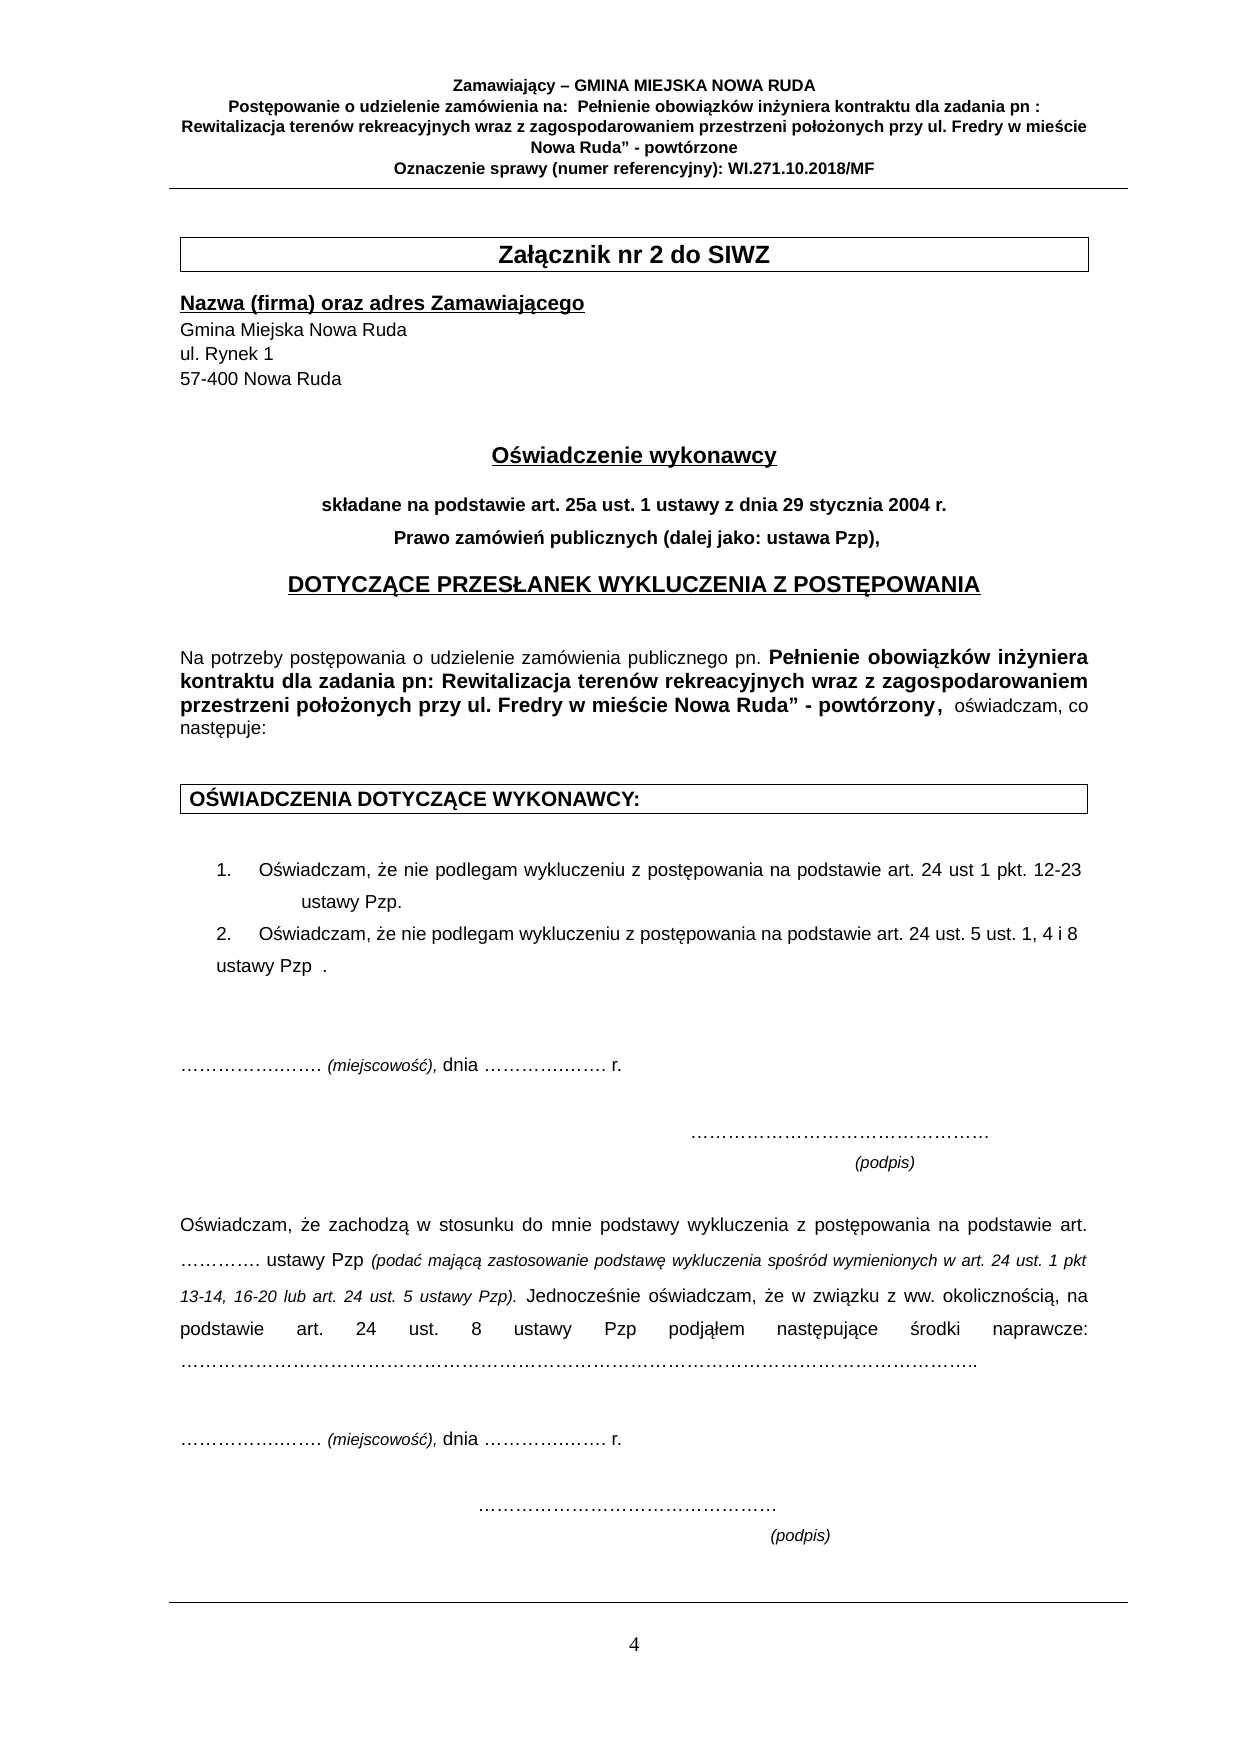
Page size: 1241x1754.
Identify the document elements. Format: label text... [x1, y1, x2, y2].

text (podpis) [770, 1526, 1088, 1545]
text Gmina Miejska Nowa Ruda [180, 318, 1100, 340]
text składane na podstawie art. 25a ust. 1 ustawy z dnia 29 stycznia 2004 r. [180, 494, 1088, 516]
list Oświadczam, że nie podlegam wykluczeniu z postępowania na podstawie art. 24 ust. 5 ust. 1, 4 i 8 ustawy Pzp . [216, 923, 1088, 977]
text 57-400 Nowa Ruda [180, 368, 1100, 389]
text Oświadczam, że zachodzą w stosunku do mnie podstawy wykluczenia z postępowania na podstawie art. …………. ustawy Pzp (podać mającą zastosowanie podstawę wykluczenia spośród wymienionych w art. 24 ust. 1 pkt 13-14, 16-20 lub art. 24 ust. 5 ustawy Pzp). Jednocześnie oświadczam, że w związku z ww. okolicznością, na podstawie art. 24 ust. 8 ustawy Pzp podjąłem następujące środki naprawcze: ……………………………………………………………………………………………………………….. [180, 1214, 1088, 1372]
text OŚWIADCZENIA DOTYCZĄCE WYKONAWCY: [181, 785, 1087, 813]
text …………….……. (miejscowość), dnia ………….……. r. [180, 1426, 1088, 1449]
text DOTYCZĄCE PRZESŁANEK WYKLUCZENIA Z POSTĘPOWANIA [180, 571, 1088, 598]
list Oświadczam, że nie podlegam wykluczeniu z postępowania na podstawie art. 24 ust 1 pkt. 12-23 ustawy Pzp. [216, 858, 1088, 912]
text …………….……. (miejscowość), dnia ………….……. r. [180, 1052, 1088, 1076]
text Na potrzeby postępowania o udzielenie zamówienia publicznego pn. Pełnienie obowiązków inżyniera kontraktu dla zadania pn: Rewitalizacja terenów rekreacyjnych wraz z zagospodarowaniem przestrzeni położonych przy ul. Fredry w mieście Nowa Ruda” - powtórzony, oświadczam, co następuje: [180, 645, 1088, 738]
text Prawo zamówień publicznych (dalej jako: ustawa Pzp), [180, 527, 1088, 548]
text ………………………………………… [180, 1494, 1088, 1515]
text Nazwa (firma) oraz adres Zamawiającego [180, 291, 1100, 315]
text (podpis) [770, 1153, 1088, 1172]
text ………………………………………… [180, 1120, 1088, 1142]
text Załącznik nr 2 do SIWZ [181, 238, 1088, 271]
text Oświadczenie wykonawcy [180, 442, 1088, 469]
text ul. Rynek 1 [180, 343, 1100, 365]
